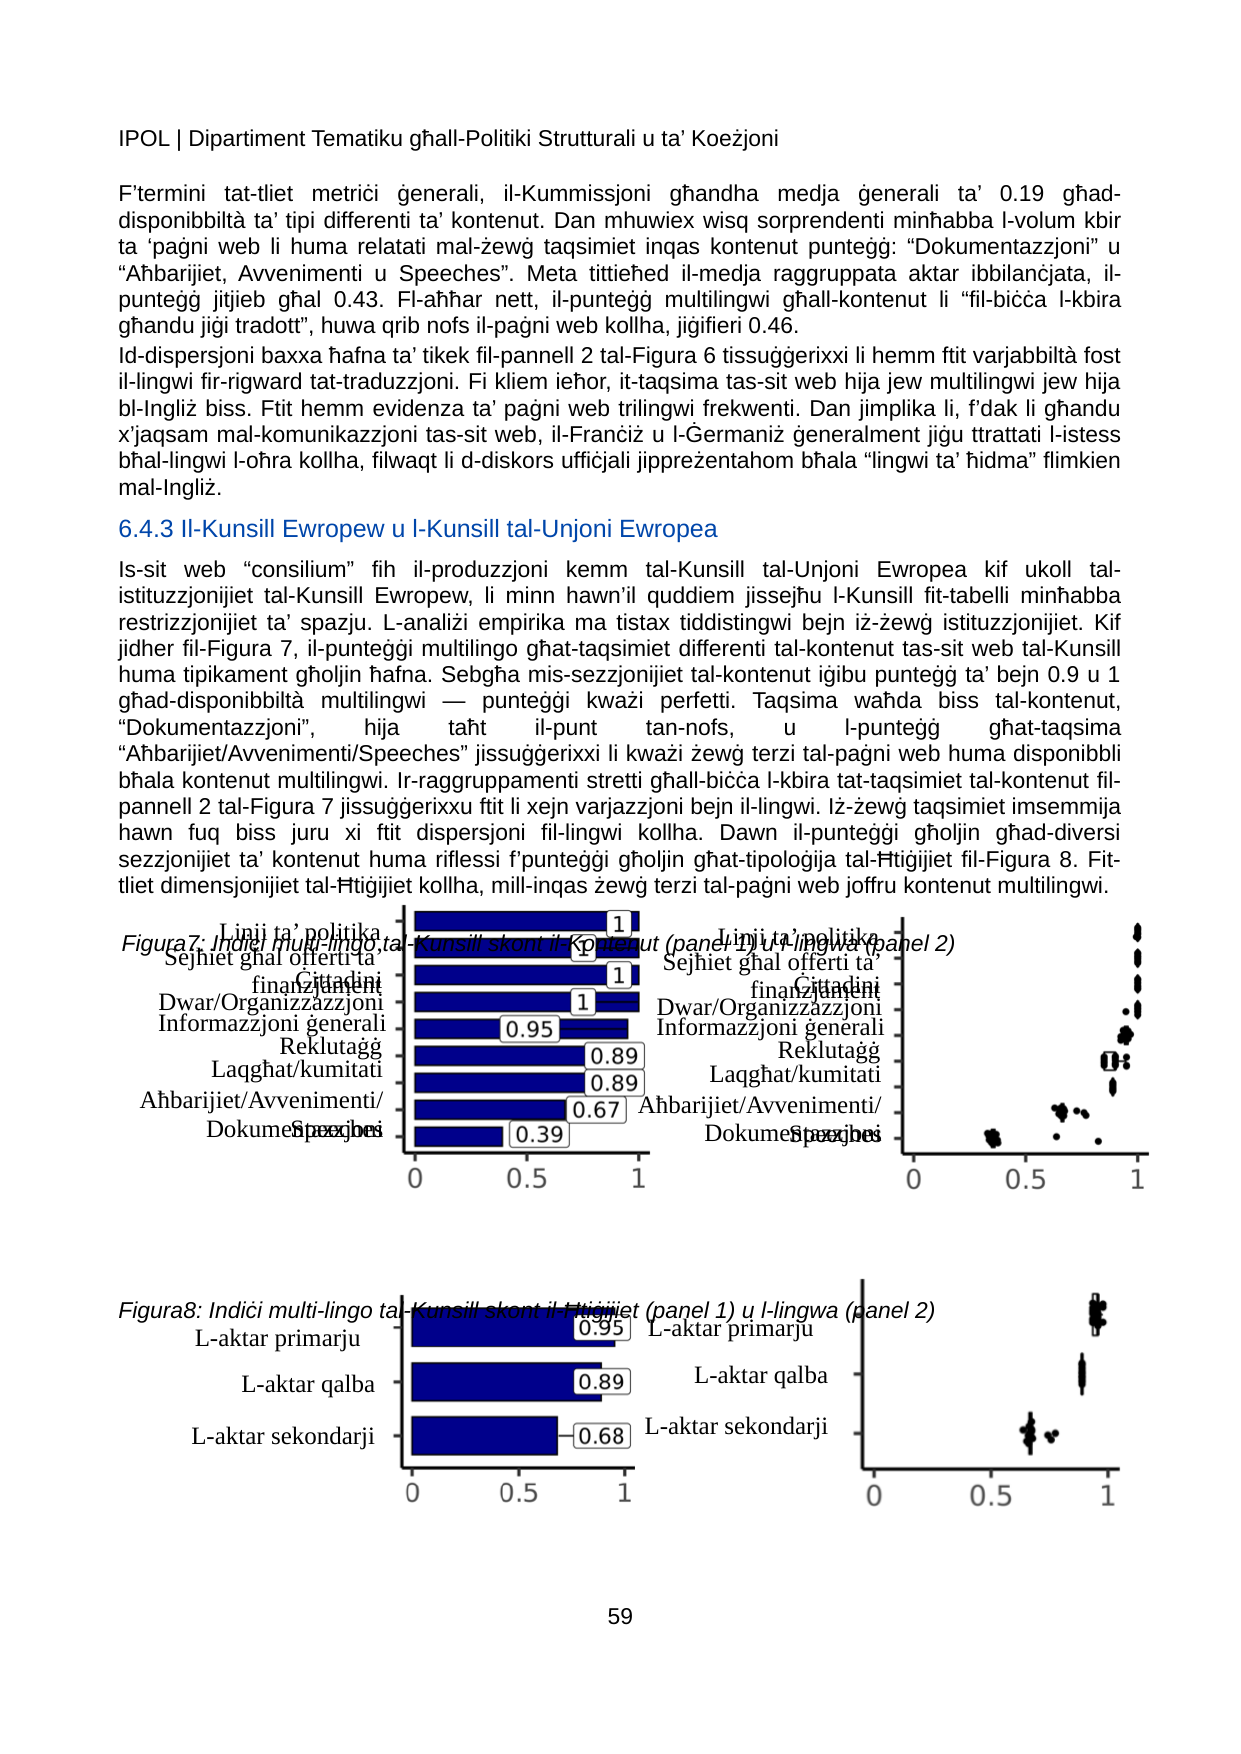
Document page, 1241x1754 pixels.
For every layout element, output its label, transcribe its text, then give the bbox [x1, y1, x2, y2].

subtitle 6.4.3 Il-Kunsill Ewropew u l-Kunsill tal-Unjoni Ewropea [118, 514, 1122, 543]
text Figura8: Indiċi multi-lingo tal-Kunsill skont il-Ħtiġijiet (panel 1) u l-lingwa (panel 2) [118, 1297, 1125, 1324]
text F’termini tat-tliet metriċi ġenerali, il-Kummissjoni għandha medja ġenerali ta’ 0.19 għad-disponibbiltà ta’ tipi differenti ta’ kontenut. Dan mhuwiex wisq sorprendenti minħabba l-volum kbir ta ‘paġni web li huma relatati mal-żewġ taqsimiet inqas kontenut punteġġ: “Dokumentazzjoni” u “Aħbarijiet, Avvenimenti u Speeches”. Meta tittieħed il-medja raggruppata aktar ibbilanċjata, il-punteġġ jitjieb għal 0.43. Fl-aħħar nett, il-punteġġ multilingwi għall-kontenut li “fil-biċċa l-kbira għandu jiġi tradott”, huwa qrib nofs il-paġni web kollha, jiġifieri 0.46. [118, 180, 1122, 338]
picture [389, 1324, 635, 1505]
picture [391, 956, 656, 1201]
text Is-sit web “consilium” fih il-produzzjoni kemm tal-Kunsill tal-Unjoni Ewropea kif ukoll tal-istituzzjonijiet tal-Kunsill Ewropew, li minn hawn’il quddiem jissejħu l-Kunsill fit-tabelli minħabba restrizzjonijiet ta’ spazju. L-analiżi empirika ma tistax tiddistingwi bejn iż-żewġ istituzzjonijiet. Kif jidher fil-Figura 7, il-punteġġi multilingo għat-taqsimiet differenti tal-kontenut tas-sit web tal-Kunsill huma tipikament għoljin ħafna. Sebgħa mis-sezzjonijiet tal-kontenut iġibu punteġġ ta’ bejn 0.9 u 1 għad-disponibbiltà multilingwi — punteġġi kważi perfetti. Taqsima waħda biss tal-kontenut, “Dokumentazzjoni”, hija taħt il-punt tan-nofs, u l-punteġġ għat-taqsima “Aħbarijiet/Avvenimenti/Speeches” jissuġġerixxi li kważi żewġ terzi tal-paġni web huma disponibbli bħala kontenut multilingwi. Ir-raggruppamenti stretti għall-biċċa l-kbira tat-taqsimiet tal-kontenut fil-pannell 2 tal-Figura 7 jissuġġerixxu ftit li xejn varjazzjoni bejn il-lingwi. Iż-żewġ taqsimiet imsemmija hawn fuq biss juru xi ftit dispersjoni fil-lingwi kollha. Dawn il-punteġġi għoljin għad-diversi sezzjonijiet ta’ kontenut huma riflessi f’punteġġi għoljin għat-tipoloġija tal-Ħtiġijiet fil-Figura 8. Fit-tliet dimensjonijiet tal-Ħtiġijiet kollha, mill-inqas żewġ terzi tal-paġni web joffru kontenut multilingwi. [118, 556, 1122, 898]
text Figura7: Indiċi multi-lingo tal-Kunsill skont il-Kontenut (panel 1) u l-lingwa (panel 2) [121, 930, 1131, 956]
picture [850, 1324, 1124, 1511]
picture [888, 906, 1154, 1193]
text Id-dispersjoni baxxa ħafna ta’ tikek fil-pannell 2 tal-Figura 6 tissuġġerixxi li hemm ftit varjabbiltà fost il-lingwi fir-rigward tat-traduzzjoni. Fi kliem ieħor, it-taqsima tas-sit web hija jew multilingwi jew hija bl-Ingliż biss. Ftit hemm evidenza ta’ paġni web trilingwi frekwenti. Dan jimplika li, f’dak li għandu x’jaqsam mal-komunikazzjoni tas-sit web, il-Franċiż u l-Ġermaniż ġeneralment jiġu ttrattati l-istess bħal-lingwi l-oħra kollha, filwaqt li d-diskors uffiċjali jippreżentahom bħala “lingwi ta’ ħidma” flimkien mal-Ingliż. [118, 342, 1122, 500]
picture [389, 1287, 635, 1297]
picture [391, 901, 656, 930]
picture [850, 1278, 1124, 1297]
